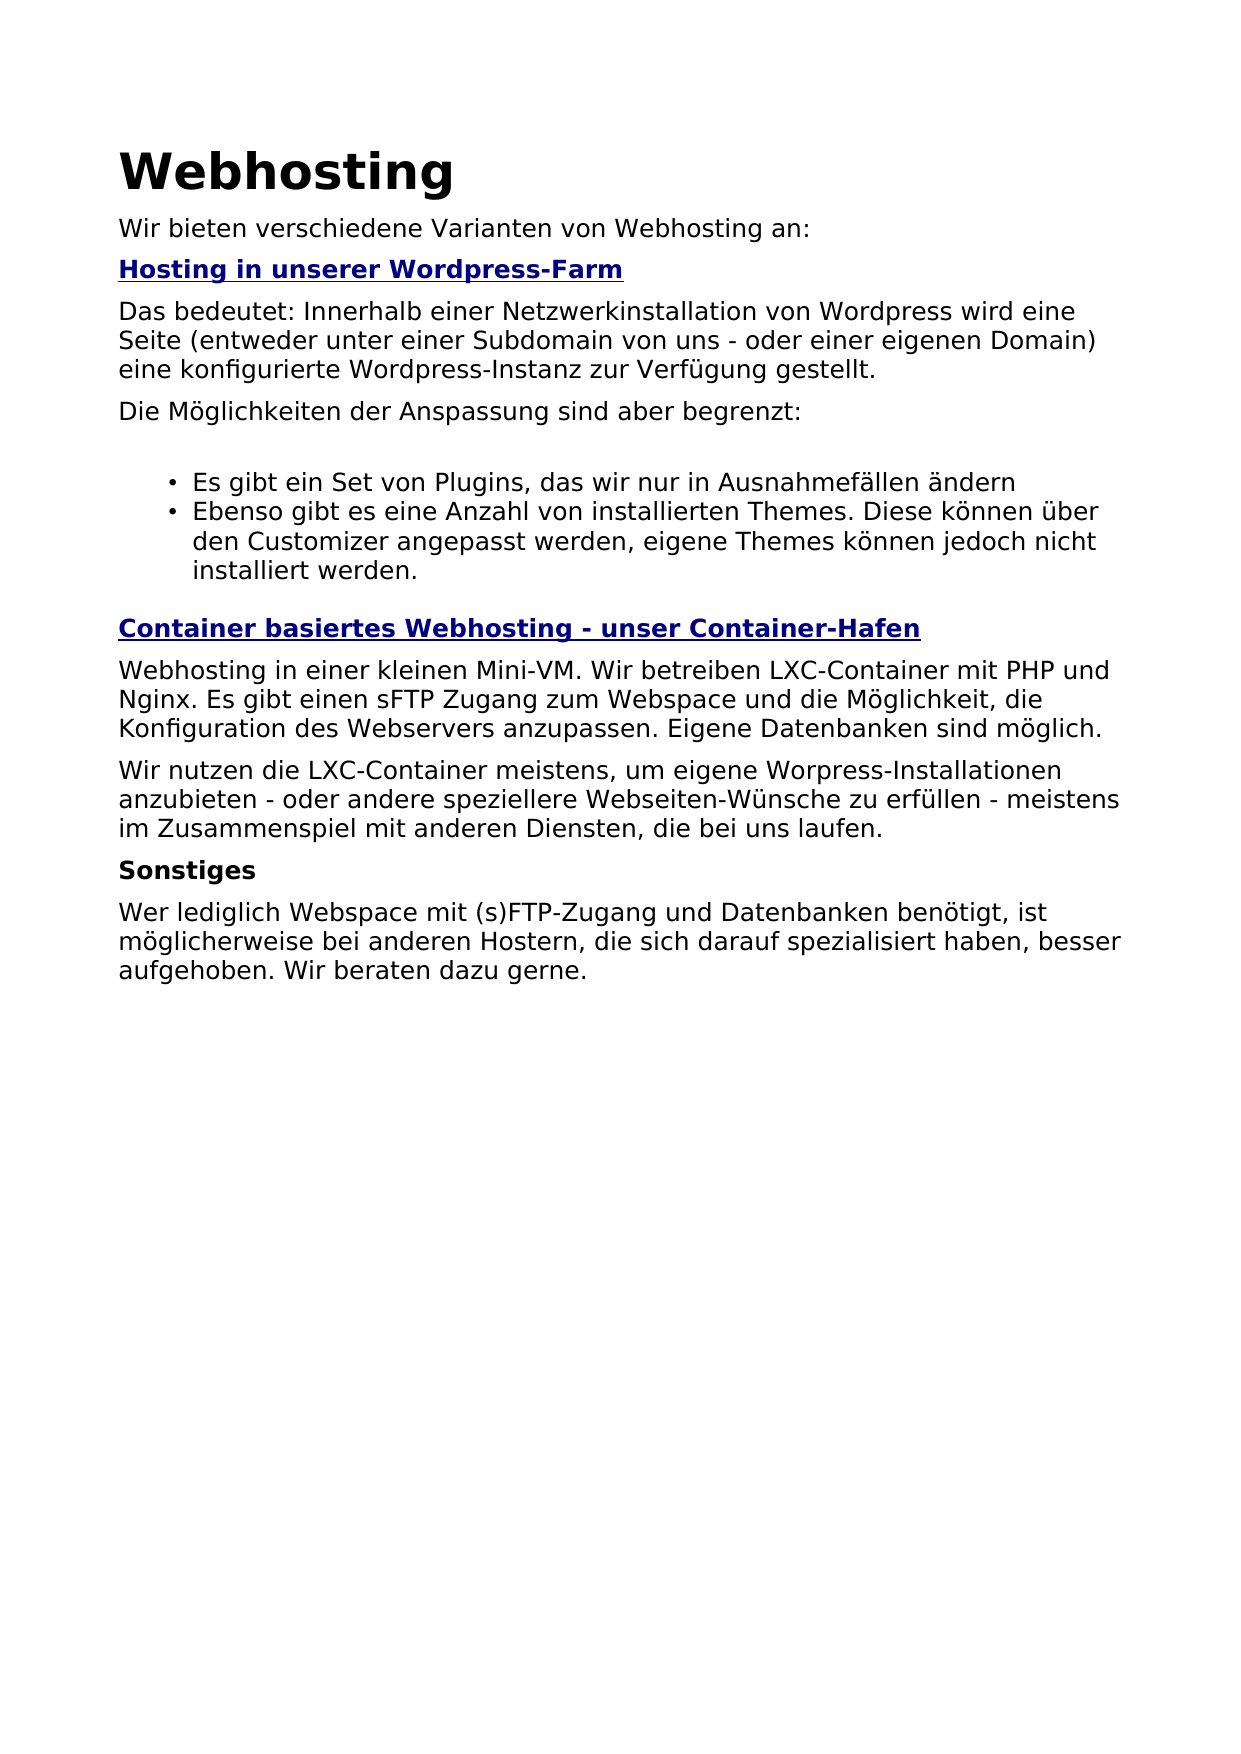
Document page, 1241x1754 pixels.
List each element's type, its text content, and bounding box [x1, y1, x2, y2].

text Wir bieten verschiedene Varianten von Webhosting an: [118, 214, 1122, 243]
text Wer lediglich Webspace mit (s)FTP-Zugang und Datenbanken benötigt, ist möglicherweise bei anderen Hostern, die sich darauf spezialisiert haben, besser aufgehoben. Wir beraten dazu gerne. [118, 898, 1122, 985]
text Hosting in unserer Wordpress-Farm [118, 256, 1122, 285]
text Das bedeutet: Innerhalb einer Netzwerkinstallation von Wordpress wird eine Seite (entweder unter einer Subdomain von uns - oder einer eigenen Domain) eine konfigurierte Wordpress-Instanz zur Verfügung gestellt. [118, 297, 1122, 385]
text Wir nutzen die LXC-Container meistens, um eigene Worpress-Installationen anzubieten - oder andere speziellere Webseiten-Wünsche zu erfüllen - meistens im Zusammenspiel mit anderen Diensten, die bei uns laufen. [118, 756, 1122, 844]
text Container basiertes Webhosting - unser Container-Hafen [118, 614, 1122, 644]
list Es gibt ein Set von Plugins, das wir nur in Ausnahmefällen ändern [177, 468, 1122, 497]
text Sonstiges [118, 856, 1122, 885]
list Ebenso gibt es eine Anzahl von installierten Themes. Diese können über den Customizer angepasst werden, eigene Themes können jedoch nicht installiert werden. [177, 497, 1122, 585]
text Webhosting in einer kleinen Mini-VM. Wir betreiben LXC-Container mit PHP und Nginx. Es gibt einen sFTP Zugang zum Webspace und die Möglichkeit, die Konfiguration des Webservers anzupassen. Eigene Datenbanken sind möglich. [118, 656, 1122, 744]
subtitle Webhosting [118, 143, 1122, 201]
text Die Möglichkeiten der Anspassung sind aber begrenzt: [118, 397, 1122, 426]
